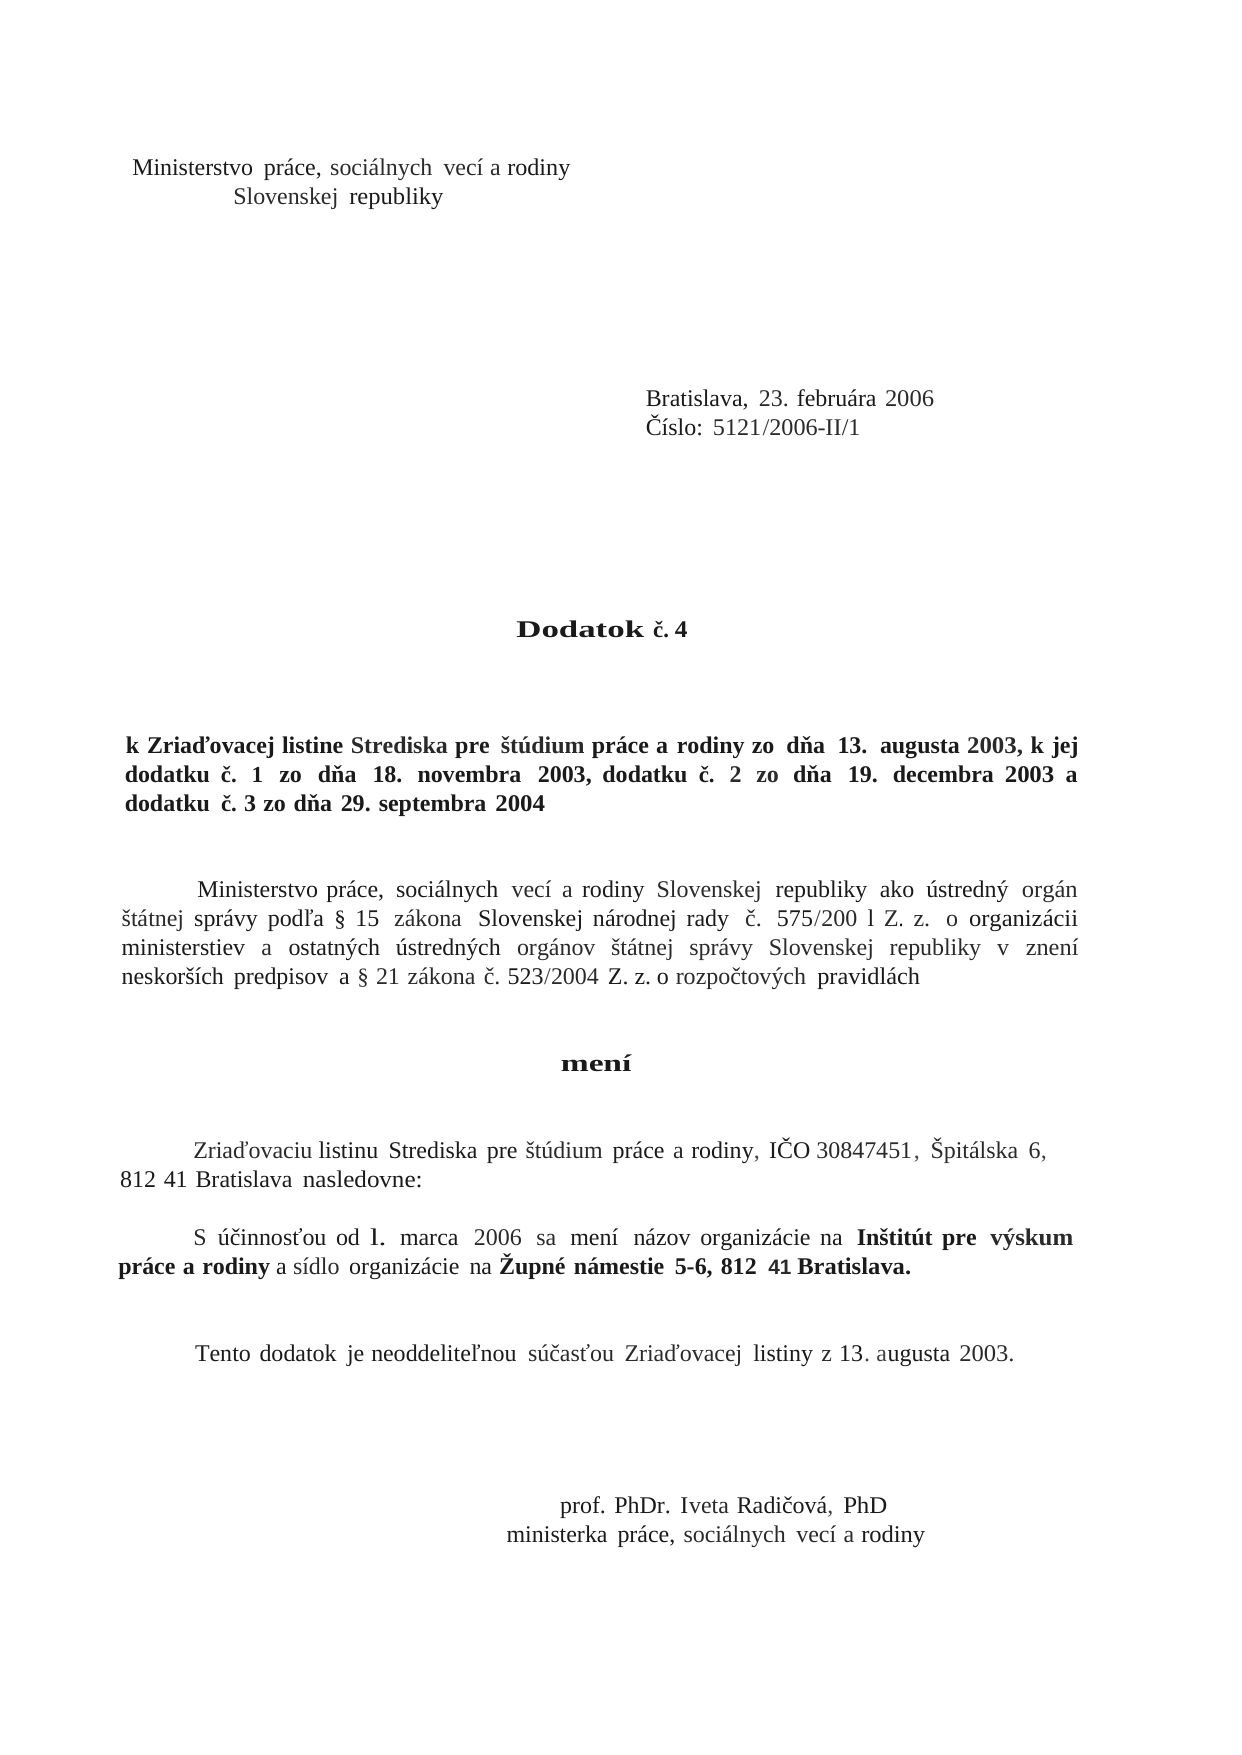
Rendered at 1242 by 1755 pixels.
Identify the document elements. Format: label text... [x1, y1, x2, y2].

text k Zriaďovacej listine Strediska pre štúdium práce a rodiny zo dňa 13. augusta 2003, k jej dodatku č. 1 zo dňa 18. novembra 2003, dodatku č. 2 zo dňa 19. decembra 2003 a dodatku č. 3 zo dňa 29. septembra 2004 [124, 731, 1078, 817]
text Ministerstvo práce, sociálnych vecí a rodiny [132, 153, 1085, 181]
text 812 41 Bratislava nasledovne: [120, 1165, 432, 1192]
text S účinnosťou od l. marca 2006 sa mení názov organizácie na Inštitút pre výskum práce a rodiny a sídlo organizácie na Župné námestie 5-6, 812 41 Bratislava. [118, 1223, 1074, 1279]
text Tento dodatok je neoddeliteľnou súčasťou Zriaďovacej listiny z 13. augusta 2003. [187, 1339, 1022, 1367]
text Bratislava, 23. februára 2006 [646, 384, 1085, 411]
text Dodatok č. 4 [501, 615, 703, 643]
text Ministerstvo práce, sociálnych vecí a rodiny Slovenskej republiky ako ústredný orgán štátnej správy podľa § 15 zákona Slovenskej národnej rady č. 575/200 l Z. z. o organizácii ministerstiev a ostatných ústredných orgánov štátnej správy Slovenskej republiky v znení neskorších predpisov a § 21 zákona č. 523/2004 Z. z. o rozpočtových pravidlách [121, 875, 1078, 990]
text Číslo: 5121/2006-II/1 [646, 413, 1085, 440]
text ministerka práce, sociálnych vecí a rodiny [499, 1520, 932, 1548]
text mení [554, 1049, 637, 1077]
text prof. PhDr. Iveta Radičová, PhD [554, 1491, 893, 1519]
text Slovenskej republiky [233, 182, 1085, 209]
text Zriaďovaciu listinu Strediska pre štúdium práce a rodiny, IČO 30847451, Špitálska 6, [193, 1136, 1085, 1163]
